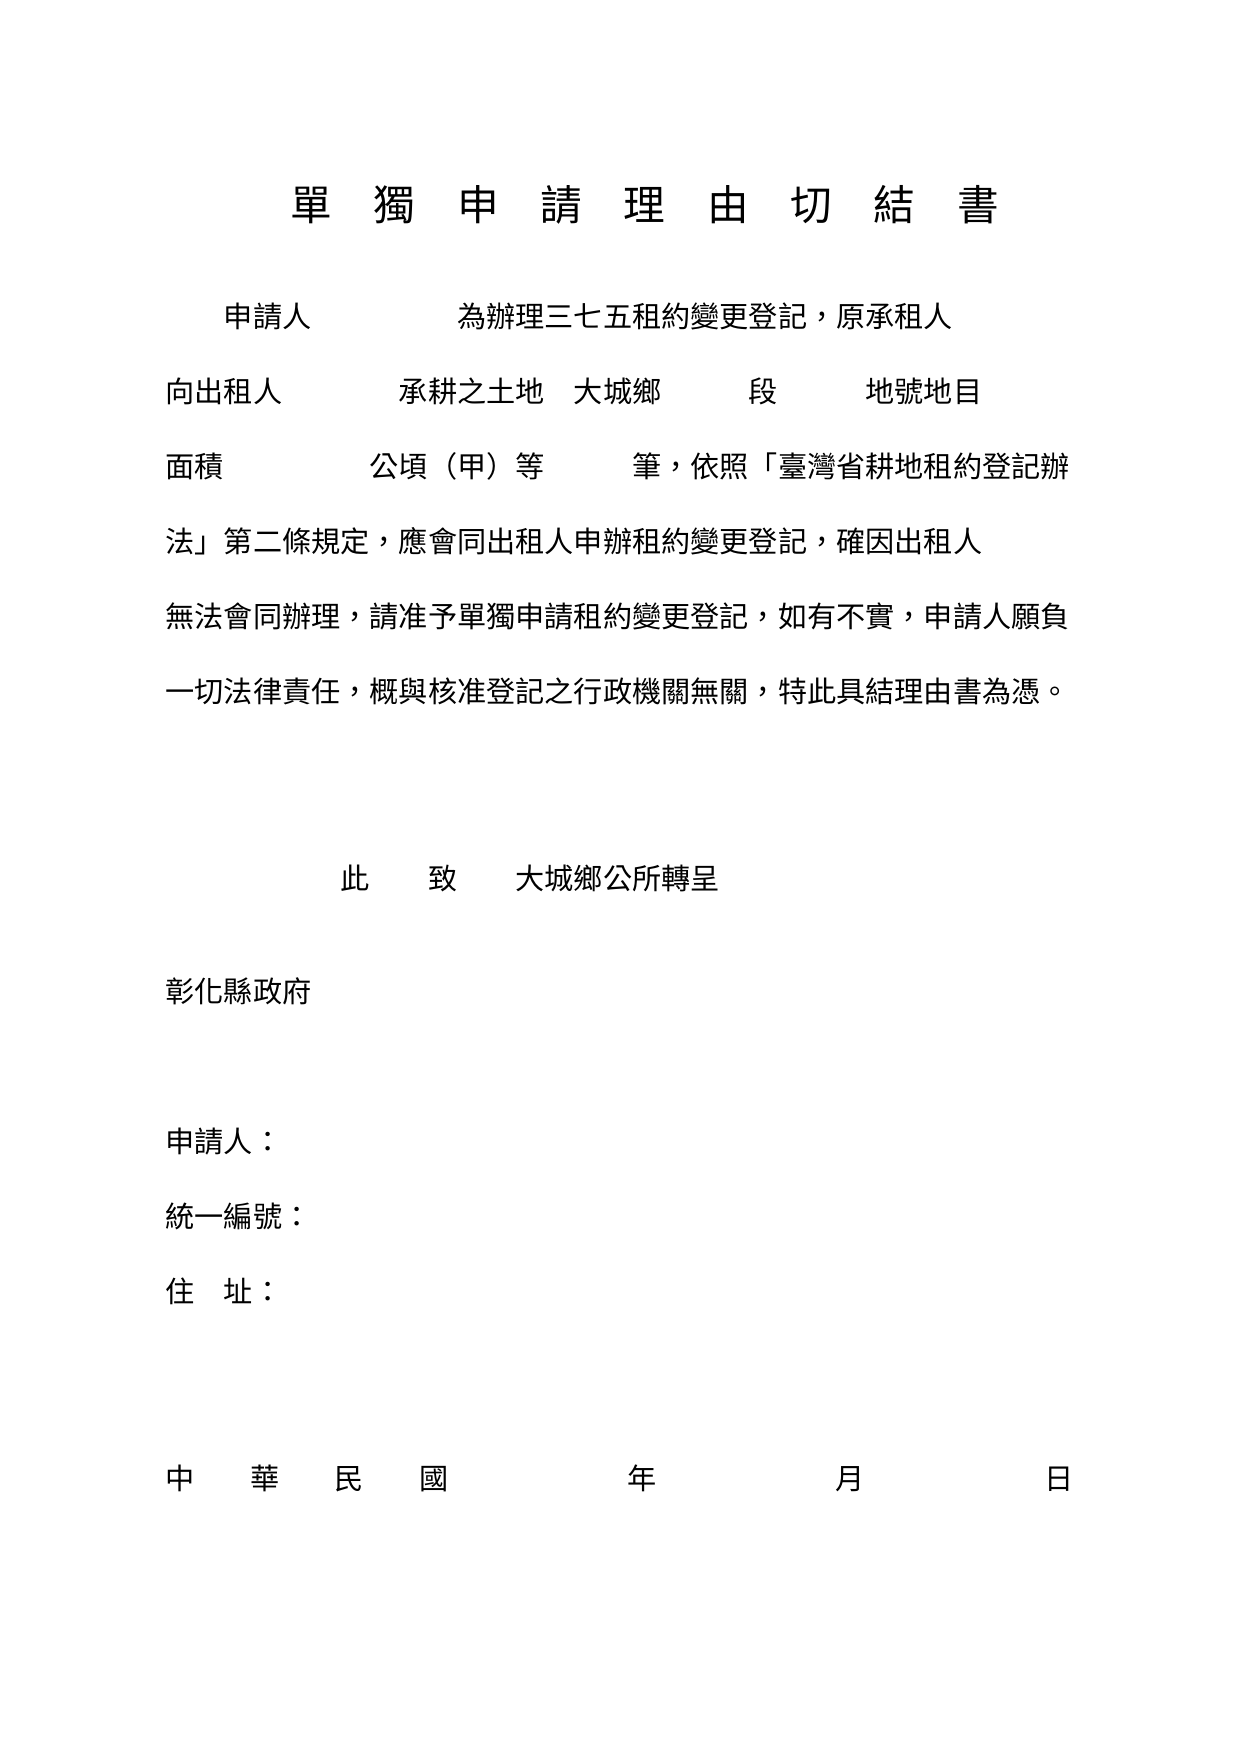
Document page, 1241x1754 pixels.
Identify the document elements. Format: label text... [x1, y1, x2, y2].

text 單 獨 申 請 理 由 切 結 書 [165, 164, 1075, 239]
text 申請人： [165, 1102, 1075, 1177]
text 申請人 為辦理三七五租約變更登記，原承租人 向出租人 承耕之土地 大城鄉 段 地號地目 面積 公頃（甲）等 筆，依照「臺灣省耕地租約登記辦法」第二條規定，應會同出租人申辦租約變更登記，確因出租人 無法會同辦理，請准予單獨申請租約變更登記，如有不實，申請人願負一切法律責任，概與核准登記之行政機關無關，特此具結理由書為憑。 [165, 277, 1075, 727]
text 統一編號： [165, 1177, 1075, 1252]
text 住 址： [165, 1252, 1075, 1327]
text 此 致 大城鄉公所轉呈 [165, 839, 1075, 914]
text 中華民國 年 月 日 [165, 1439, 1075, 1514]
text 彰化縣政府 [165, 952, 1075, 1027]
